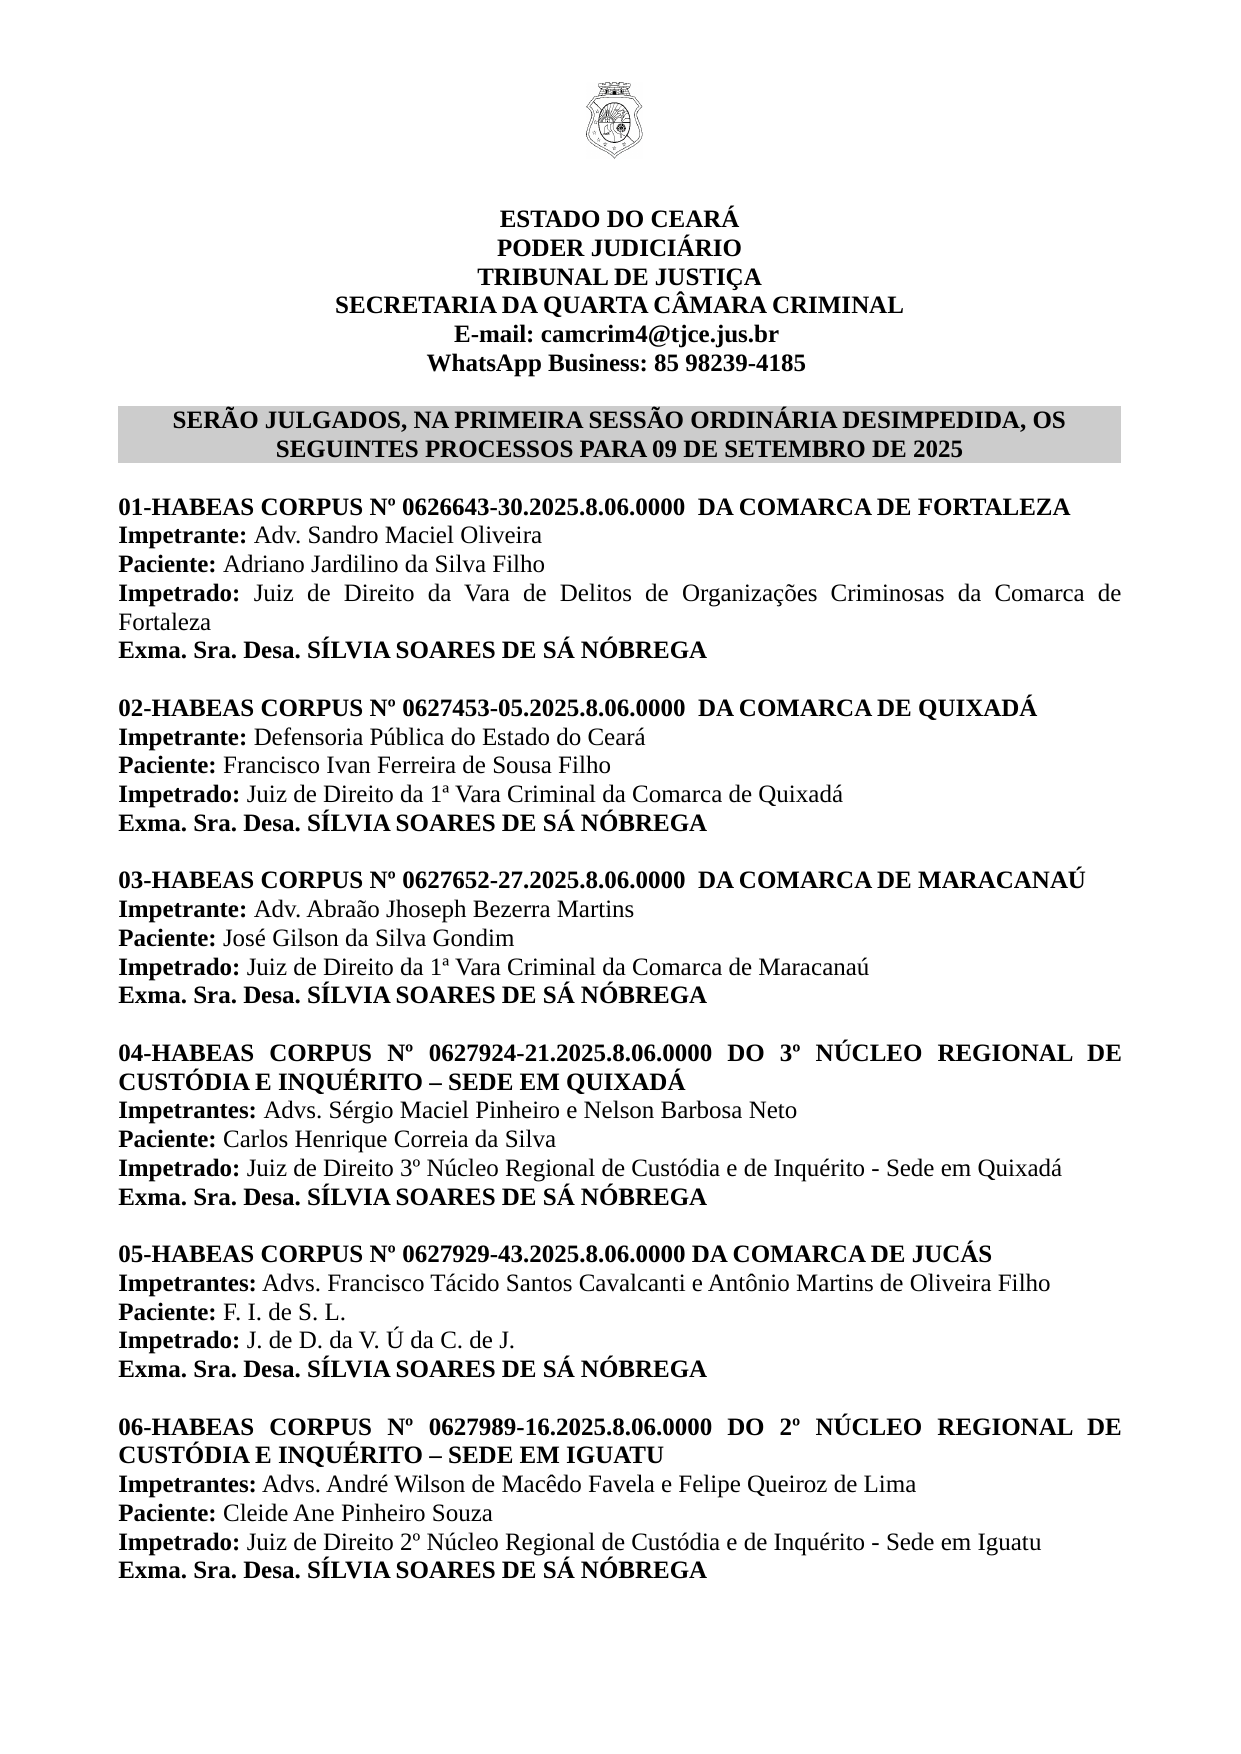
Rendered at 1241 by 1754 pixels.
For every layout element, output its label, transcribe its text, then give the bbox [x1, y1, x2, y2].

text Exma. Sra. Desa. SÍLVIA SOARES DE SÁ NÓBREGA [118, 636, 1122, 664]
text WhatsApp Business: 85 98239-4185 [118, 348, 1121, 377]
text Impetrado: Juiz de Direito 2º Núcleo Regional de Custódia e de Inquérito - Sede em Iguatu [118, 1527, 1122, 1556]
text ESTADO DO CEARÁ [118, 204, 1121, 233]
text Impetrante: Defensoria Pública do Estado do Ceará [118, 722, 1122, 751]
text Impetrante: Adv. Abraão Jhoseph Bezerra Martins [118, 894, 1122, 923]
text Exma. Sra. Desa. SÍLVIA SOARES DE SÁ NÓBREGA [118, 808, 1122, 837]
text PODER JUDICIÁRIO [118, 233, 1121, 262]
text Impetrantes: Advs. Sérgio Maciel Pinheiro e Nelson Barbosa Neto [118, 1096, 1122, 1124]
text Impetrantes: Advs. André Wilson de Macêdo Favela e Felipe Queiroz de Lima [118, 1469, 1122, 1498]
text Impetrante: Adv. Sandro Maciel Oliveira [118, 521, 1122, 549]
text 02-HABEAS CORPUS Nº 0627453-05.2025.8.06.0000 DA COMARCA DE QUIXADÁ [118, 693, 1122, 722]
text Paciente: José Gilson da Silva Gondim [118, 923, 1122, 952]
text SERÃO JULGADOS, NA PRIMEIRA SESSÃO ORDINÁRIA DESIMPEDIDA, OS SEGUINTES PROCESSOS PARA 09 DE SETEMBRO DE 2025 [118, 406, 1121, 463]
text TRIBUNAL DE JUSTIÇA [118, 262, 1121, 291]
text Exma. Sra. Desa. SÍLVIA SOARES DE SÁ NÓBREGA [118, 981, 1122, 1009]
text Paciente: Francisco Ivan Ferreira de Sousa Filho [118, 751, 1122, 779]
text Impetrado: J. de D. da V. Ú da C. de J. [118, 1326, 1122, 1354]
text Impetrado: Juiz de Direito da 1ª Vara Criminal da Comarca de Maracanaú [118, 952, 1122, 981]
text E-mail: camcrim4@tjce.jus.br [118, 319, 1121, 348]
text Paciente: Carlos Henrique Correia da Silva [118, 1124, 1122, 1153]
picture [576, 72, 653, 169]
text 01-HABEAS CORPUS Nº 0626643-30.2025.8.06.0000 DA COMARCA DE FORTALEZA [118, 492, 1122, 521]
text 03-HABEAS CORPUS Nº 0627652-27.2025.8.06.0000 DA COMARCA DE MARACANAÚ [118, 866, 1122, 894]
text Exma. Sra. Desa. SÍLVIA SOARES DE SÁ NÓBREGA [118, 1354, 1122, 1383]
text Exma. Sra. Desa. SÍLVIA SOARES DE SÁ NÓBREGA [118, 1182, 1122, 1211]
text 04-HABEAS CORPUS Nº 0627924-21.2025.8.06.0000 DO 3º NÚCLEO REGIONAL DE CUSTÓDIA E INQUÉRITO – SEDE EM QUIXADÁ [118, 1038, 1122, 1096]
text Impetrado: Juiz de Direito da Vara de Delitos de Organizações Criminosas da Comarca de Fortaleza [118, 578, 1122, 636]
text Impetrado: Juiz de Direito 3º Núcleo Regional de Custódia e de Inquérito - Sede em Quixadá [118, 1153, 1122, 1182]
text 05-HABEAS CORPUS Nº 0627929-43.2025.8.06.0000 DA COMARCA DE JUCÁS [118, 1239, 1122, 1268]
text Impetrado: Juiz de Direito da 1ª Vara Criminal da Comarca de Quixadá [118, 779, 1122, 808]
text Impetrantes: Advs. Francisco Tácido Santos Cavalcanti e Antônio Martins de Oliveira Filho [118, 1268, 1122, 1297]
text Paciente: Adriano Jardilino da Silva Filho [118, 549, 1122, 578]
text 06-HABEAS CORPUS Nº 0627989-16.2025.8.06.0000 DO 2º NÚCLEO REGIONAL DE CUSTÓDIA E INQUÉRITO – SEDE EM IGUATU [118, 1412, 1122, 1469]
text Paciente: F. I. de S. L. [118, 1297, 1122, 1326]
text Paciente: Cleide Ane Pinheiro Souza [118, 1498, 1122, 1527]
text SECRETARIA DA QUARTA CÂMARA CRIMINAL [118, 291, 1121, 319]
text Exma. Sra. Desa. SÍLVIA SOARES DE SÁ NÓBREGA [118, 1556, 1122, 1584]
